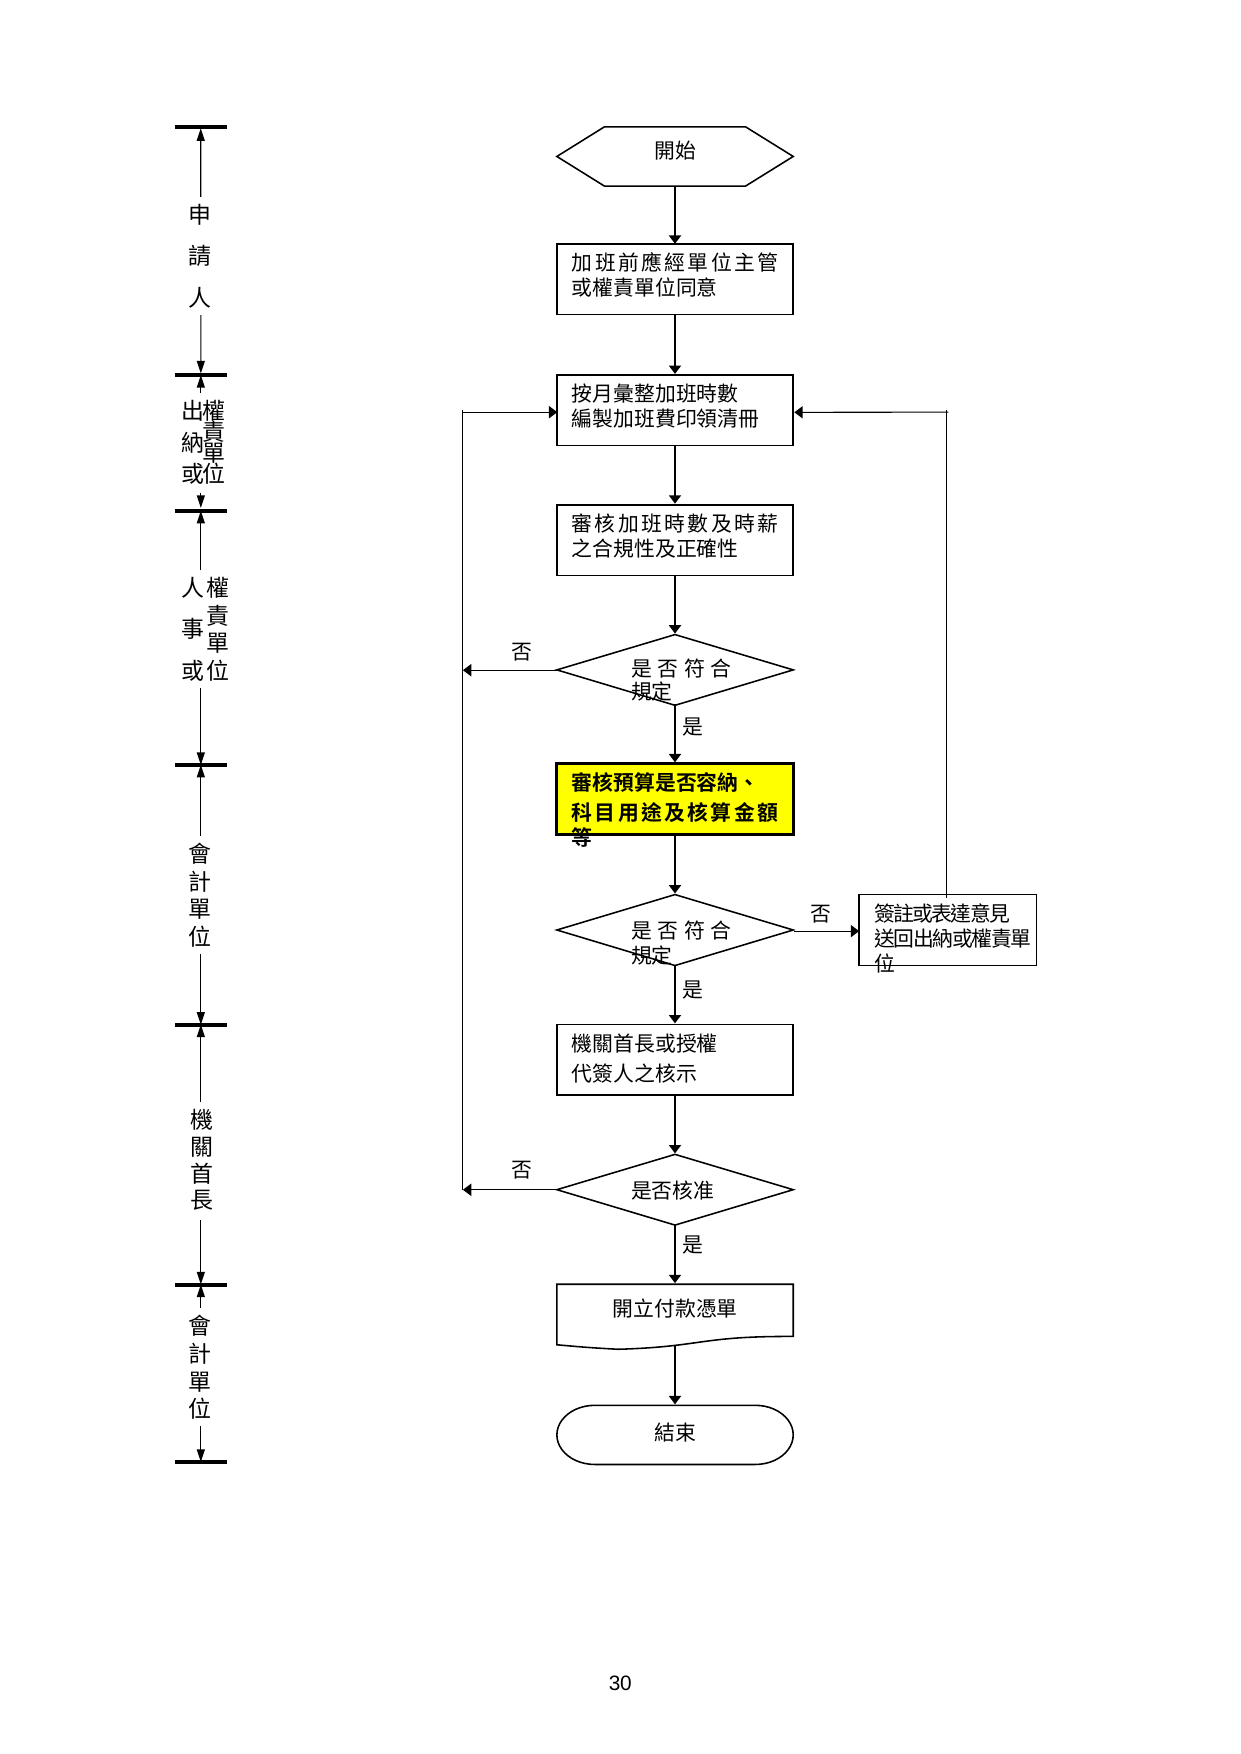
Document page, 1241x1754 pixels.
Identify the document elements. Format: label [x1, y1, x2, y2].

table_cell [124, 127, 278, 1589]
table_cell [463, 413, 674, 670]
table_cell [278, 127, 1128, 1589]
table_cell [463, 671, 674, 1189]
table_cell [558, 1025, 792, 1094]
table_cell [676, 413, 946, 931]
